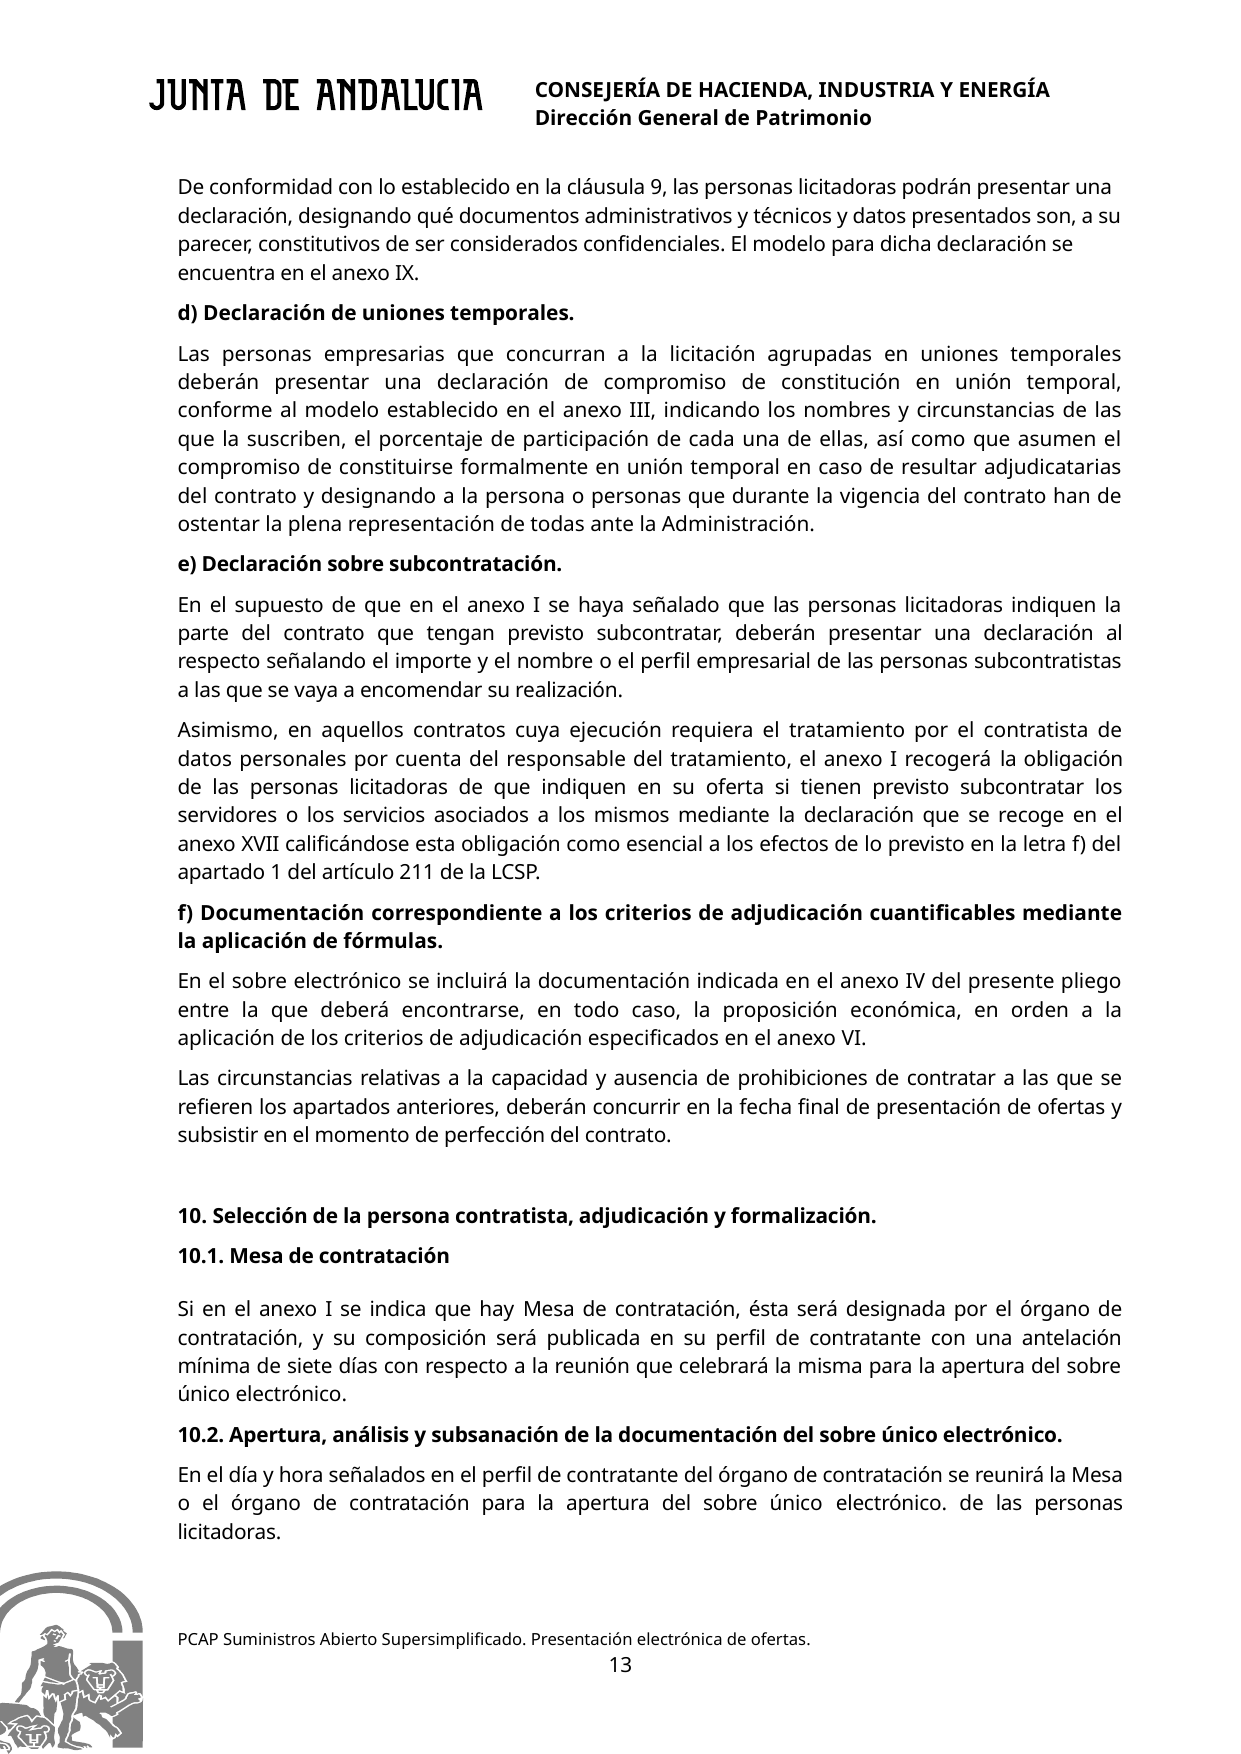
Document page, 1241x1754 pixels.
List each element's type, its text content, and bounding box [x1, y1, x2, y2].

text Si en el anexo I se indica que hay Mesa de contratación, ésta será designada por el órgano de contratación, y su composición será publicada en su perfil de contratante con una antelación mínima de siete días con respecto a la reunión que celebrará la misma para la apertura del sobre único electrónico. [177, 1294, 1123, 1408]
text e) Declaración sobre subcontratación. [177, 549, 1123, 578]
text En el sobre electrónico se incluirá la documentación indicada en el anexo IV del presente pliego entre la que deberá encontrarse, en todo caso, la proposición económica, en orden a la aplicación de los criterios de adjudicación especificados en el anexo VI. [177, 966, 1123, 1052]
text 10.1. Mesa de contratación [177, 1241, 1123, 1269]
text f) Documentación correspondiente a los criterios de adjudicación cuantificables mediante la aplicación de fórmulas. [177, 898, 1123, 954]
text Asimismo, en aquellos contratos cuya ejecución requiera el tratamiento por el contratista de datos personales por cuenta del responsable del tratamiento, el anexo I recogerá la obligación de las personas licitadoras de que indiquen en su oferta si tienen previsto subcontratar los servidores o los servicios asociados a los mismos mediante la declaración que se recoge en el anexo XVII calificándose esta obligación como esencial a los efectos de lo previsto en la letra f) del apartado 1 del artículo 211 de la LCSP. [177, 715, 1123, 886]
text 10.2. Apertura, análisis y subsanación de la documentación del sobre único electrónico. [177, 1420, 1123, 1448]
text Las circunstancias relativas a la capacidad y ausencia de prohibiciones de contratar a las que se refieren los apartados anteriores, deberán concurrir en la fecha final de presentación de ofertas y subsistir en el momento de perfección del contrato. [177, 1063, 1123, 1149]
text 10. Selección de la persona contratista, adjudicación y formalización. [177, 1201, 1123, 1229]
text Las personas empresarias que concurran a la licitación agrupadas en uniones temporales deberán presentar una declaración de compromiso de constitución en unión temporal, conforme al modelo establecido en el anexo III, indicando los nombres y circunstancias de las que la suscriben, el porcentaje de participación de cada una de ellas, así como que asumen el compromiso de constituirse formalmente en unión temporal en caso de resultar adjudicatarias del contrato y designando a la persona o personas que durante la vigencia del contrato han de ostentar la plena representación de todas ante la Administración. [177, 339, 1123, 538]
text En el día y hora señalados en el perfil de contratante del órgano de contratación se reunirá la Mesa o el órgano de contratación para la apertura del sobre único electrónico. de las personas licitadoras. [177, 1460, 1123, 1545]
text En el supuesto de que en el anexo I se haya señalado que las personas licitadoras indiquen la parte del contrato que tengan previsto subcontratar, deberán presentar una declaración al respecto señalando el importe y el nombre o el perfil empresarial de las personas subcontratistas a las que se vaya a encomendar su realización. [177, 590, 1123, 703]
text De conformidad con lo establecido en la cláusula 9, las personas licitadoras podrán presentar una declaración, designando qué documentos administrativos y técnicos y datos presentados son, a su parecer, constitutivos de ser considerados confidenciales. El modelo para dicha declaración se encuentra en el anexo IX. [177, 172, 1123, 286]
text d) Declaración de uniones temporales. [177, 298, 1123, 326]
